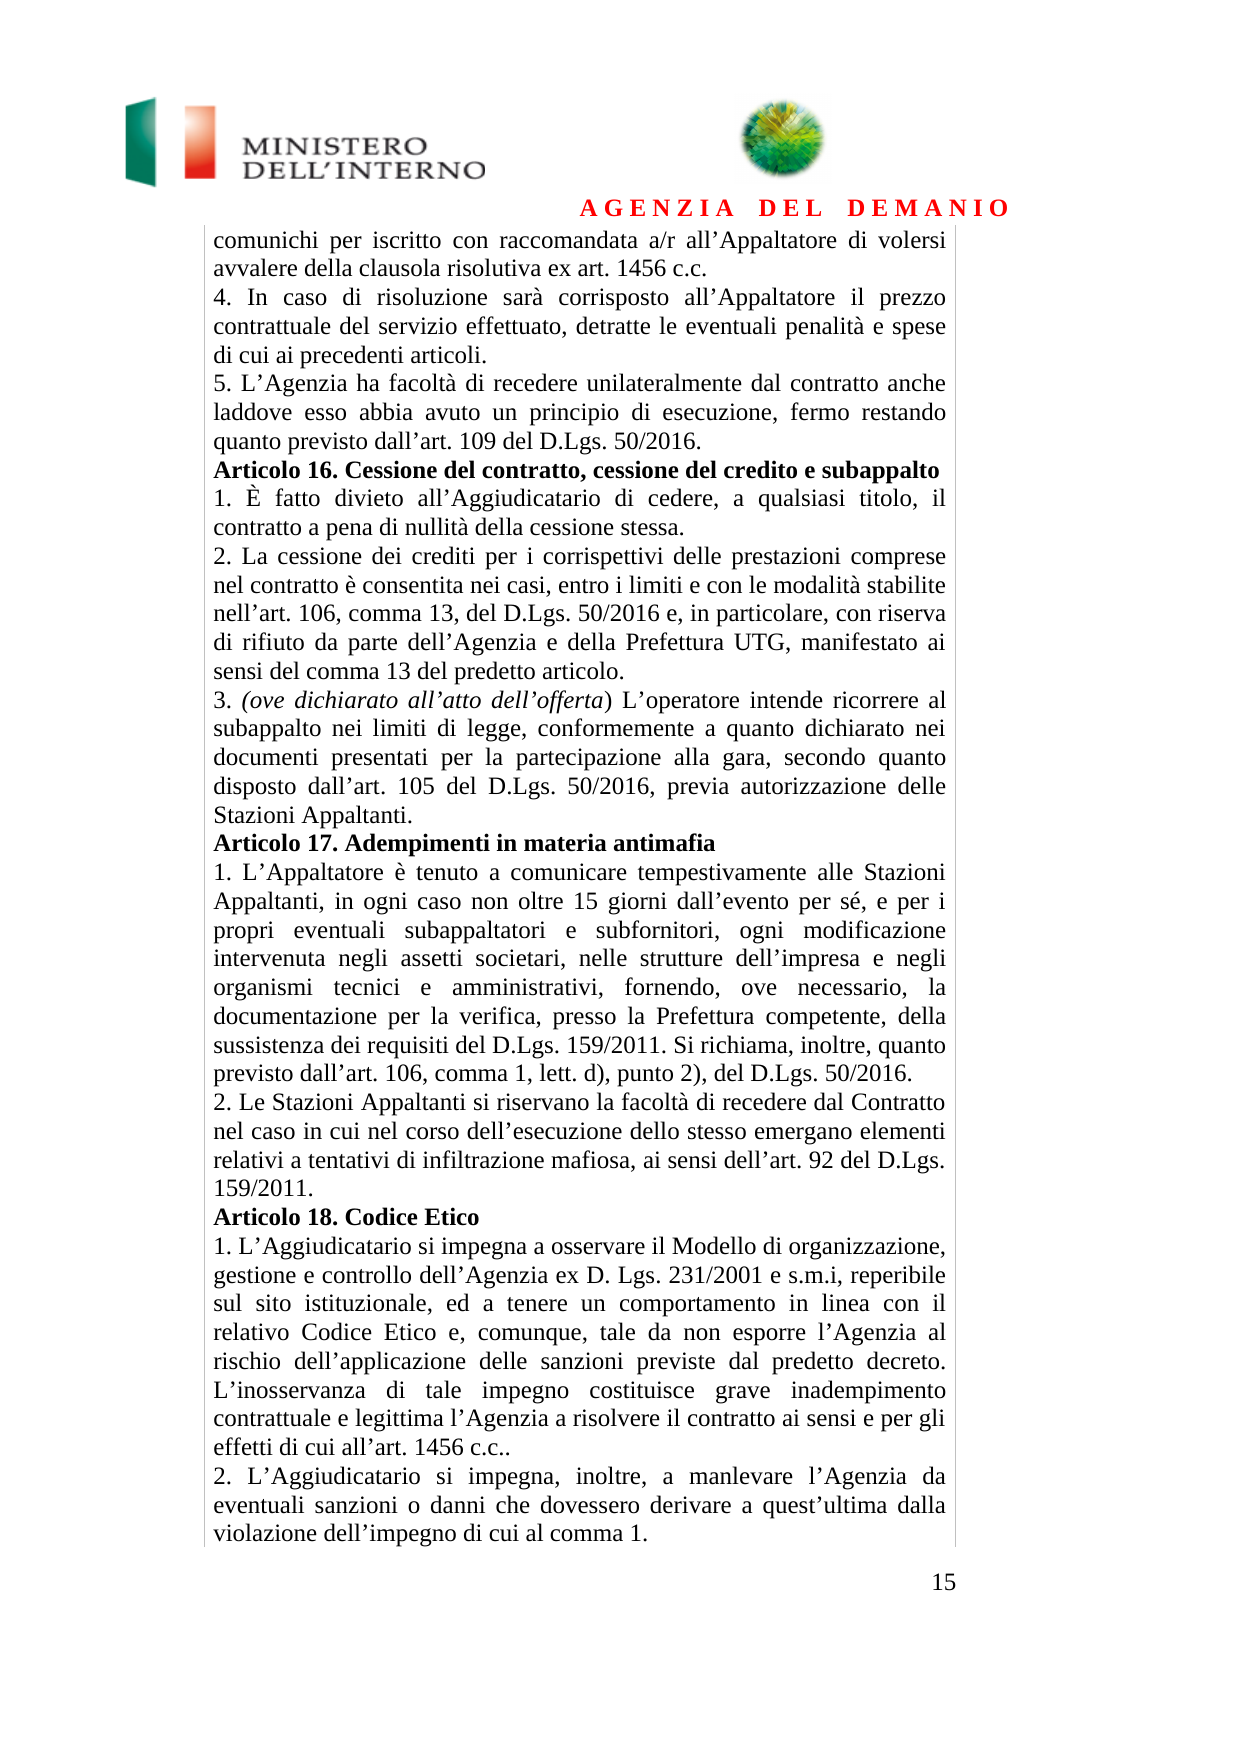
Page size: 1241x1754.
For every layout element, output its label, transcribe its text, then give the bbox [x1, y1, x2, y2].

text 2. Le Stazioni Appaltanti si riservano la facoltà di recedere dal Contratto nel caso in cui nel corso dell’esecuzione dello stesso emergano elementi relativi a tentativi di infiltrazione mafiosa, ai sensi dell’art. 92 del D.Lgs. 159/2011. [205, 1087, 955, 1202]
text Articolo 18. Codice Etico [205, 1202, 955, 1231]
text 2. L’Aggiudicatario si impegna, inoltre, a manlevare l’Agenzia da eventuali sanzioni o danni che dovessero derivare a quest’ultima dalla violazione dell’impegno di cui al comma 1. [205, 1461, 955, 1547]
text 1. È fatto divieto all’Aggiudicatario di cedere, a qualsiasi titolo, il contratto a pena di nullità della cessione stessa. [205, 483, 955, 541]
text 5. L’Agenzia ha facoltà di recedere unilateralmente dal contratto anche laddove esso abbia avuto un principio di esecuzione, fermo restando quanto previsto dall’art. 109 del D.Lgs. 50/2016. [205, 368, 955, 455]
text 1. L’Appaltatore è tenuto a comunicare tempestivamente alle Stazioni Appaltanti, in ogni caso non oltre 15 giorni dall’evento per sé, e per i propri eventuali subappaltatori e subfornitori, ogni modificazione intervenuta negli assetti societari, nelle strutture dell’impresa e negli organismi tecnici e amministrativi, fornendo, ove necessario, la documentazione per la verifica, presso la Prefettura competente, della sussistenza dei requisiti del D.Lgs. 159/2011. Si richiama, inoltre, quanto previsto dall’art. 106, comma 1, lett. d), punto 2), del D.Lgs. 50/2016. [205, 857, 955, 1087]
text 3. (ove dichiarato all’atto dell’offerta) L’operatore intende ricorrere al subappalto nei limiti di legge, conformemente a quanto dichiarato nei documenti presentati per la partecipazione alla gara, secondo quanto disposto dall’art. 105 del D.Lgs. 50/2016, previa autorizzazione delle Stazioni Appaltanti. [205, 685, 955, 828]
text 2. La cessione dei crediti per i corrispettivi delle prestazioni comprese nel contratto è consentita nei casi, entro i limiti e con le modalità stabilite nell’art. 106, comma 13, del D.Lgs. 50/2016 e, in particolare, con riserva di rifiuto da parte dell’Agenzia e della Prefettura UTG, manifestato ai sensi del comma 13 del predetto articolo. [205, 541, 955, 685]
text Articolo 16. Cessione del contratto, cessione del credito e subappalto [205, 455, 955, 483]
text comunichi per iscritto con raccomandata a/r all’Appaltatore di volersi avvalere della clausola risolutiva ex art. 1456 c.c. [205, 225, 955, 282]
text 1. L’Aggiudicatario si impegna a osservare il Modello di organizzazione, gestione e controllo dell’Agenzia ex D. Lgs. 231/2001 e s.m.i, reperibile sul sito istituzionale, ed a tenere un comportamento in linea con il relativo Codice Etico e, comunque, tale da non esporre l’Agenzia al rischio dell’applicazione delle sanzioni previste dal predetto decreto. L’inosservanza di tale impegno costituisce grave inadempimento contrattuale e legittima l’Agenzia a risolvere il contratto ai sensi e per gli effetti di cui all’art. 1456 c.c.. [205, 1231, 955, 1461]
text 4. In caso di risoluzione sarà corrisposto all’Appaltatore il prezzo contrattuale del servizio effettuato, detratte le eventuali penalità e spese di cui ai precedenti articoli. [205, 282, 955, 368]
text Articolo 17. Adempimenti in materia antimafia [205, 828, 955, 857]
